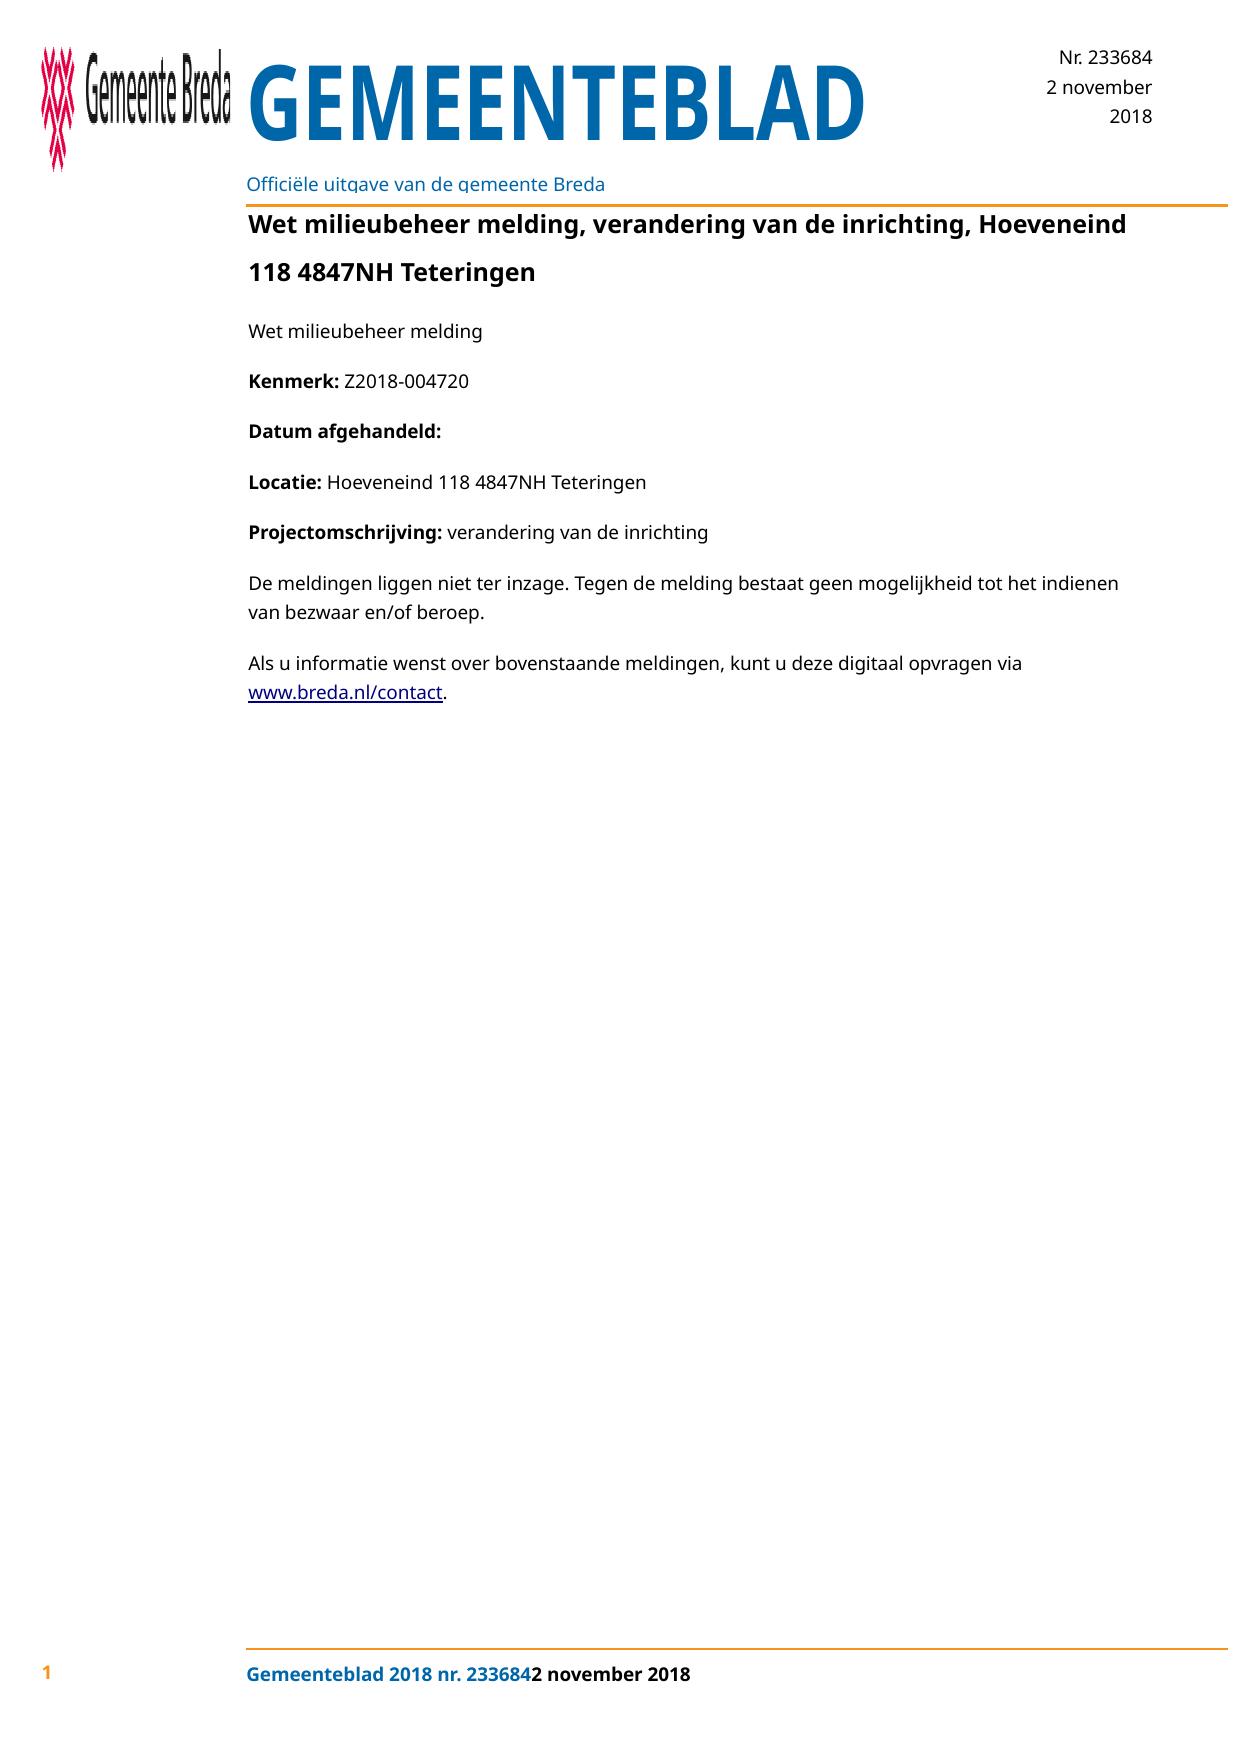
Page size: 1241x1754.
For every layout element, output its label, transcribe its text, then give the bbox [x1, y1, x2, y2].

picture [41, 47, 231, 172]
text Datum afgehandeld: [248, 419, 1152, 444]
text Projectomschrijving: verandering van de inrichting [248, 519, 1152, 545]
text Als u informatie wenst over bovenstaande meldingen, kunt u deze digitaal opvragen via www.breda.nl/contact. [248, 650, 1152, 705]
text Kenmerk: Z2018-004720 [248, 368, 1152, 394]
text Locatie: Hoeveneind 118 4847NH Teteringen [248, 469, 1152, 495]
text Wet milieubeheer melding, verandering van de inrichting, Hoeveneind 118 4847NH Teteringen [248, 207, 1152, 288]
text Wet milieubeheer melding [248, 318, 1152, 344]
text De meldingen liggen niet ter inzage. Tegen de melding bestaat geen mogelijkheid tot het indienen van bezwaar en/of beroep. [248, 570, 1152, 625]
